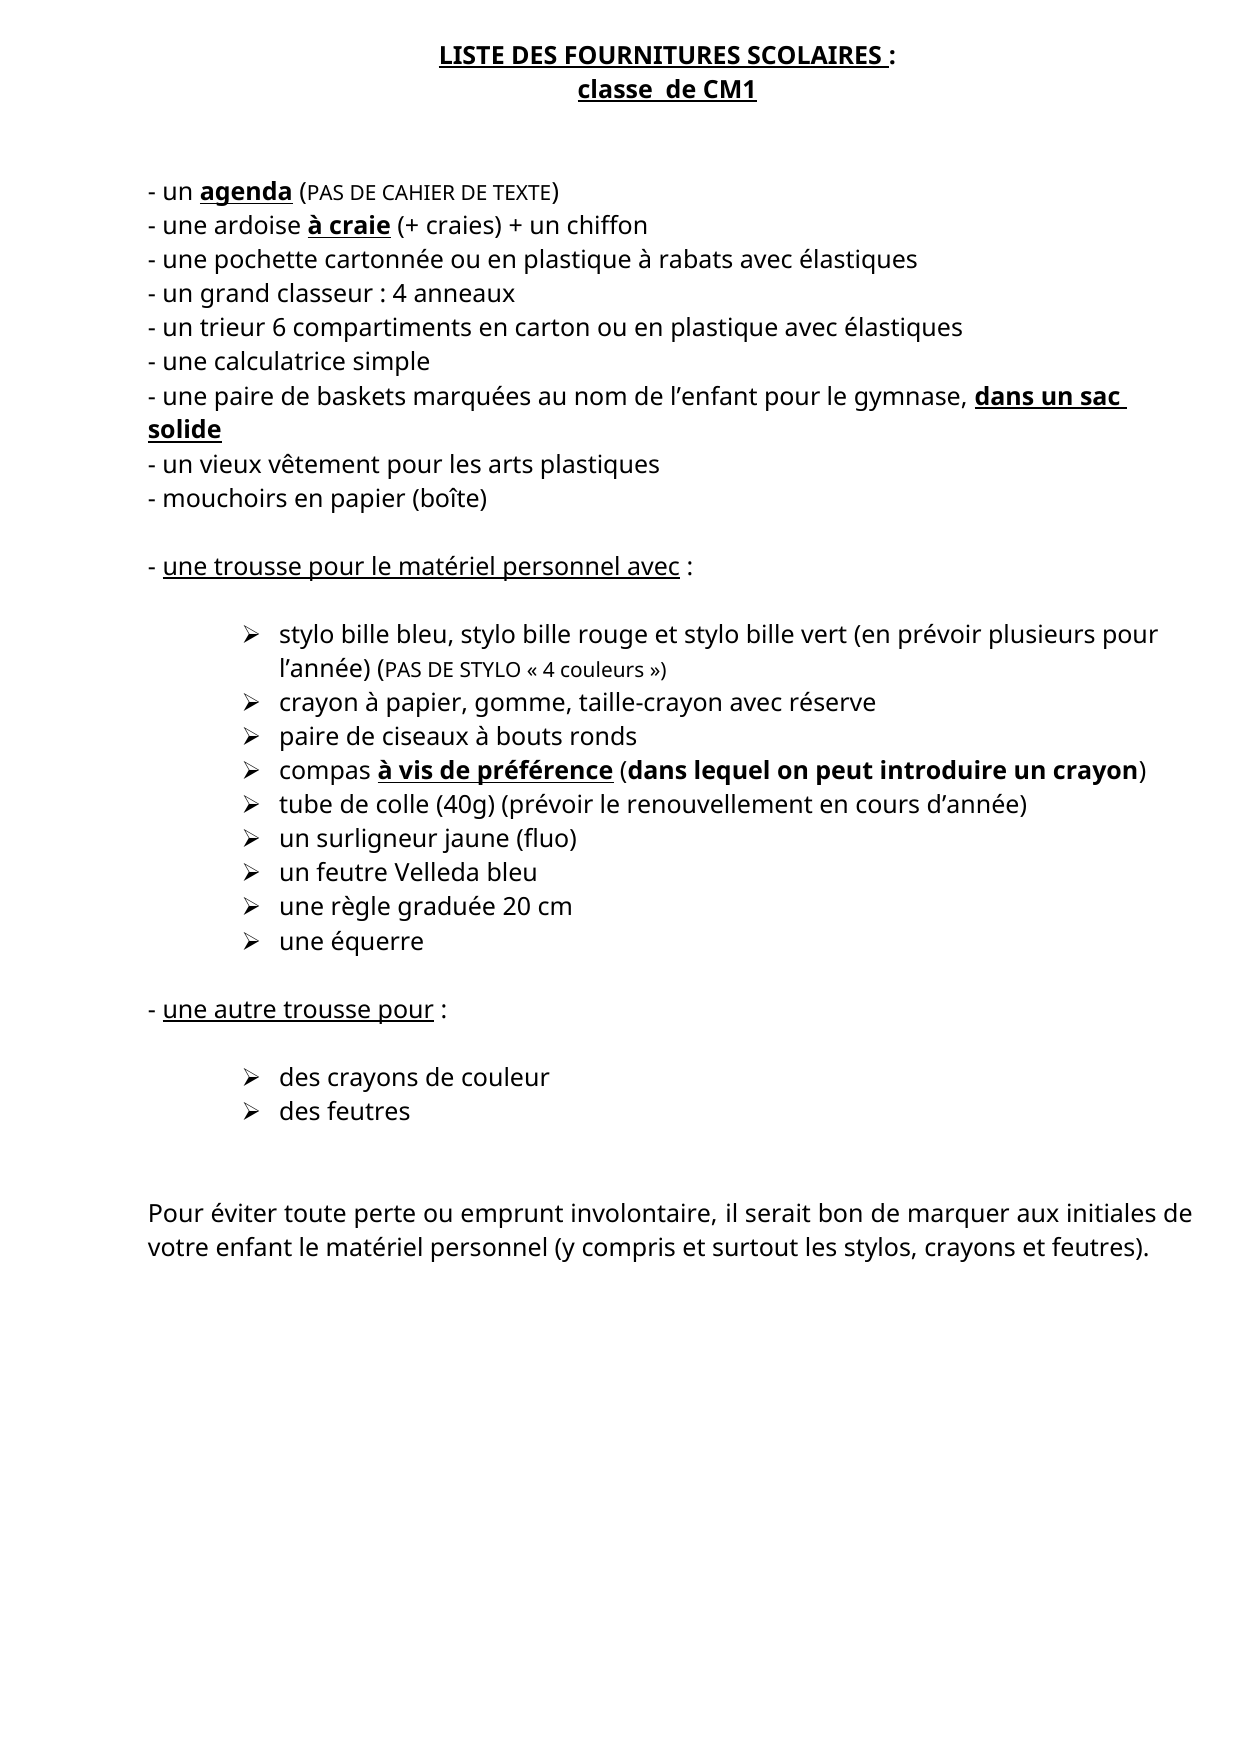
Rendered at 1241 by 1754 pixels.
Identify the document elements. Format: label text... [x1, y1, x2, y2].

list une équerre [241, 923, 1193, 957]
list une règle graduée 20 cm [241, 889, 1193, 923]
text Pour éviter toute perte ou emprunt involontaire, il serait bon de marquer aux initiales de votre enfant le matériel personnel (y compris et surtout les stylos, crayons et feutres). [148, 1196, 1193, 1264]
text - une ardoise à craie (+ craies) + un chiffon [148, 208, 1193, 242]
list des crayons de couleur [241, 1059, 1193, 1093]
text - une pochette cartonnée ou en plastique à rabats avec élastiques [148, 242, 1193, 276]
text - une calculatrice simple [148, 344, 1193, 378]
text - un grand classeur : 4 anneaux [148, 276, 1193, 310]
text - un agenda (PAS DE CAHIER DE TEXTE) [148, 174, 1193, 208]
list compas à vis de préférence (dans lequel on peut introduire un crayon) [241, 753, 1193, 787]
list tube de colle (40g) (prévoir le renouvellement en cours d’année) [241, 787, 1193, 821]
text - un vieux vêtement pour les arts plastiques [148, 446, 1193, 480]
text - mouchoirs en papier (boîte) [148, 480, 1193, 514]
list des feutres [241, 1093, 1193, 1127]
list un surligneur jaune (fluo) [241, 821, 1193, 855]
text - un trieur 6 compartiments en carton ou en plastique avec élastiques [148, 310, 1193, 344]
text - une trousse pour le matériel personnel avec : [148, 548, 1193, 582]
list paire de ciseaux à bouts ronds [241, 719, 1193, 753]
list stylo bille bleu, stylo bille rouge et stylo bille vert (en prévoir plusieurs pour l’année) (PAS DE STYLO « 4 couleurs ») [241, 617, 1193, 685]
text LISTE DES FOURNITURES SCOLAIRES : [148, 37, 1193, 72]
list crayon à papier, gomme, taille-crayon avec réserve [241, 685, 1193, 719]
list un feutre Velleda bleu [241, 855, 1193, 889]
text - une autre trousse pour : [148, 991, 1193, 1025]
text - une paire de baskets marquées au nom de l’enfant pour le gymnase, dans un sac solide [148, 378, 1193, 446]
text classe de CM1 [148, 72, 1193, 106]
